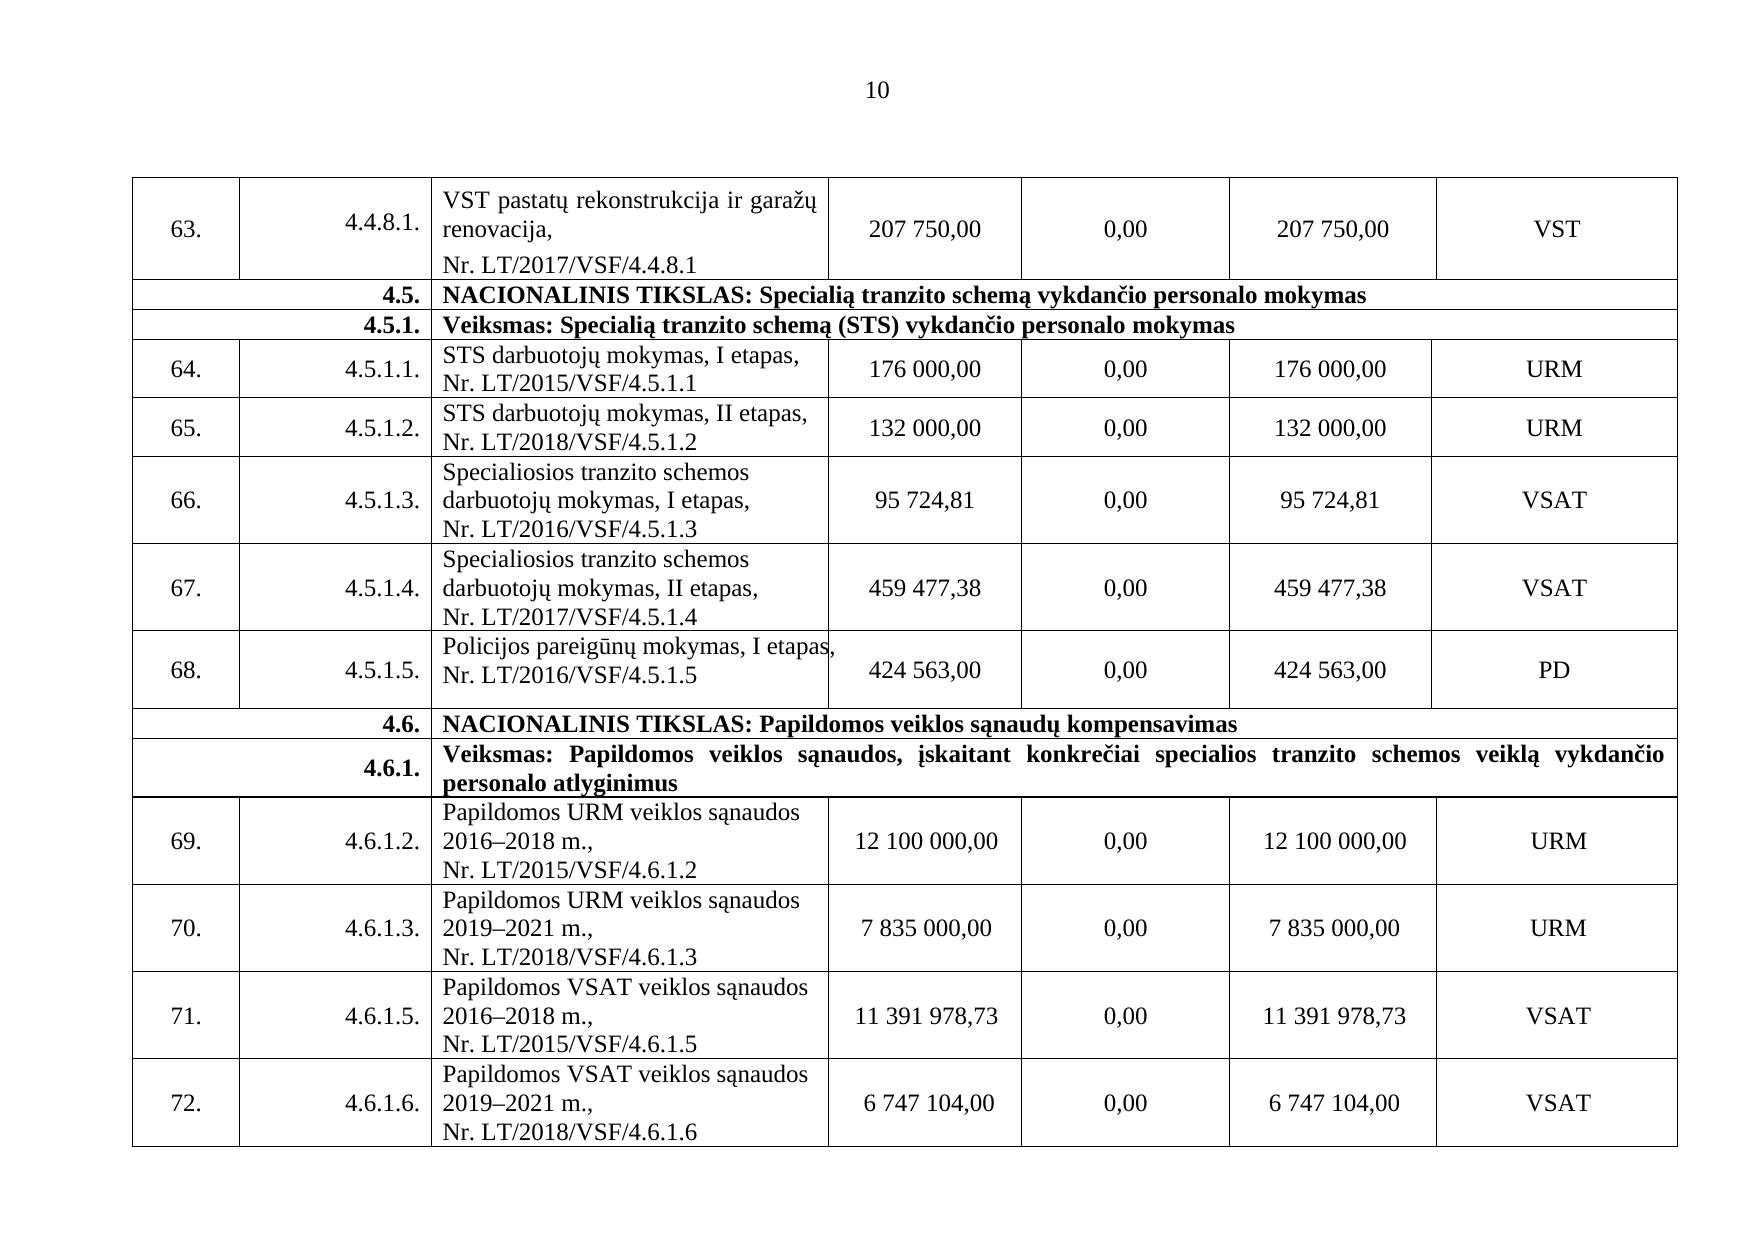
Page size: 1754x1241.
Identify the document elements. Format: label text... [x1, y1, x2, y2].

table_cell VSAT [1437, 1059, 1677, 1146]
table_cell 7 835 000,00 [829, 885, 1021, 971]
table_cell 11 391 978,73 [1230, 972, 1436, 1058]
table_cell 67. [133, 544, 239, 630]
table_cell 11 391 978,73 [829, 972, 1021, 1058]
table_cell 69. [133, 798, 239, 884]
table_cell 0,00 [1022, 885, 1229, 971]
table_cell 63. [133, 178, 239, 279]
table_cell STS darbuotojų mokymas, II etapas, Nr. LT/2018/VSF/4.5.1.2 [432, 398, 828, 456]
table_cell 176 000,00 [1230, 340, 1431, 397]
table_cell Papildomos URM veiklos sąnaudos 2019–2021 m., Nr. LT/2018/VSF/4.6.1.3 [432, 885, 828, 971]
table_cell 459 477,38 [829, 544, 1021, 630]
table_cell Papildomos VSAT veiklos sąnaudos 2016–2018 m., Nr. LT/2015/VSF/4.6.1.5 [432, 972, 828, 1058]
table_cell 459 477,38 [1230, 544, 1431, 630]
table_cell 7 835 000,00 [1230, 885, 1436, 971]
table_cell 132 000,00 [1230, 398, 1431, 456]
table_cell 4.5.1. [133, 310, 431, 339]
table_cell Policijos pareigūnų mokymas, I etapas, Nr. LT/2016/VSF/4.5.1.5 [432, 631, 828, 708]
table_cell VSAT [1432, 457, 1677, 543]
table_cell 4.5.1.4. [240, 544, 431, 630]
table_cell 0,00 [1022, 798, 1229, 884]
table_cell 4.5.1.3. [240, 457, 431, 543]
table_cell 424 563,00 [1230, 631, 1431, 708]
table_cell NACIONALINIS TIKSLAS: Specialią tranzito schemą vykdančio personalo mokymas [432, 280, 1677, 309]
table_cell VST pastatų rekonstrukcija ir garažų renovacija, Nr. LT/2017/VSF/4.4.8.1 [432, 178, 828, 279]
table_cell 4.6.1.6. [240, 1059, 431, 1146]
table_cell 72. [133, 1059, 239, 1146]
table_cell 207 750,00 [829, 178, 1021, 279]
table_cell 6 747 104,00 [829, 1059, 1021, 1146]
table_cell VSAT [1432, 544, 1677, 630]
table_cell 64. [133, 340, 239, 397]
table_cell Specialiosios tranzito schemos darbuotojų mokymas, II etapas, Nr. LT/2017/VSF/4.5.1.4 [432, 544, 828, 630]
table_cell 68. [133, 631, 239, 708]
table_cell 0,00 [1022, 1059, 1229, 1146]
table_cell 6 747 104,00 [1230, 1059, 1436, 1146]
table_cell VST [1437, 178, 1677, 279]
table_cell 4.5.1.2. [240, 398, 431, 456]
table_cell 70. [133, 885, 239, 971]
table_cell 4.6.1.2. [240, 798, 431, 884]
table_cell 66. [133, 457, 239, 543]
table_cell 65. [133, 398, 239, 456]
table_cell URM [1437, 798, 1677, 884]
table_cell 4.6.1.3. [240, 885, 431, 971]
table_cell URM [1432, 340, 1677, 397]
table_cell 4.6. [133, 709, 431, 738]
table_cell Papildomos URM veiklos sąnaudos 2016–2018 m., Nr. LT/2015/VSF/4.6.1.2 [432, 798, 828, 884]
table_cell 207 750,00 [1230, 178, 1436, 279]
table_cell 12 100 000,00 [1230, 798, 1436, 884]
table_cell Veiksmas: Specialią tranzito schemą (STS) vykdančio personalo mokymas [432, 310, 1677, 339]
table_cell 0,00 [1022, 398, 1229, 456]
table_cell 12 100 000,00 [829, 798, 1021, 884]
table_cell 4.5. [133, 280, 431, 309]
table_cell 4.4.8.1. [240, 178, 431, 279]
table_cell NACIONALINIS TIKSLAS: Papildomos veiklos sąnaudų kompensavimas [432, 709, 1677, 738]
table_cell 0,00 [1022, 631, 1229, 708]
table_cell 0,00 [1022, 457, 1229, 543]
table_cell 0,00 [1022, 544, 1229, 630]
table_cell 4.5.1.1. [240, 340, 431, 397]
table_cell 4.5.1.5. [240, 631, 431, 708]
table_cell 0,00 [1022, 178, 1229, 279]
table_cell Specialiosios tranzito schemos darbuotojų mokymas, I etapas, Nr. LT/2016/VSF/4.5.1.3 [432, 457, 828, 543]
table_cell Papildomos VSAT veiklos sąnaudos 2019–2021 m., Nr. LT/2018/VSF/4.6.1.6 [432, 1059, 828, 1146]
table_cell 424 563,00 [829, 631, 1021, 708]
table_cell 176 000,00 [829, 340, 1021, 397]
table_cell 4.6.1. [133, 739, 431, 796]
table_cell 71. [133, 972, 239, 1058]
table_cell STS darbuotojų mokymas, I etapas, Nr. LT/2015/VSF/4.5.1.1 [432, 340, 828, 397]
table_cell 0,00 [1022, 340, 1229, 397]
table_cell PD [1432, 631, 1677, 708]
table_cell 132 000,00 [829, 398, 1021, 456]
table_cell VSAT [1437, 972, 1677, 1058]
table_cell URM [1437, 885, 1677, 971]
table_cell 95 724,81 [829, 457, 1021, 543]
table_cell URM [1432, 398, 1677, 456]
table_cell 95 724,81 [1230, 457, 1431, 543]
table_cell 4.6.1.5. [240, 972, 431, 1058]
table_cell Veiksmas: Papildomos veiklos sąnaudos, įskaitant konkrečiai specialios tranzito schemos veiklą vykdančio personalo atlyginimus [432, 739, 1677, 796]
table_cell 0,00 [1022, 972, 1229, 1058]
